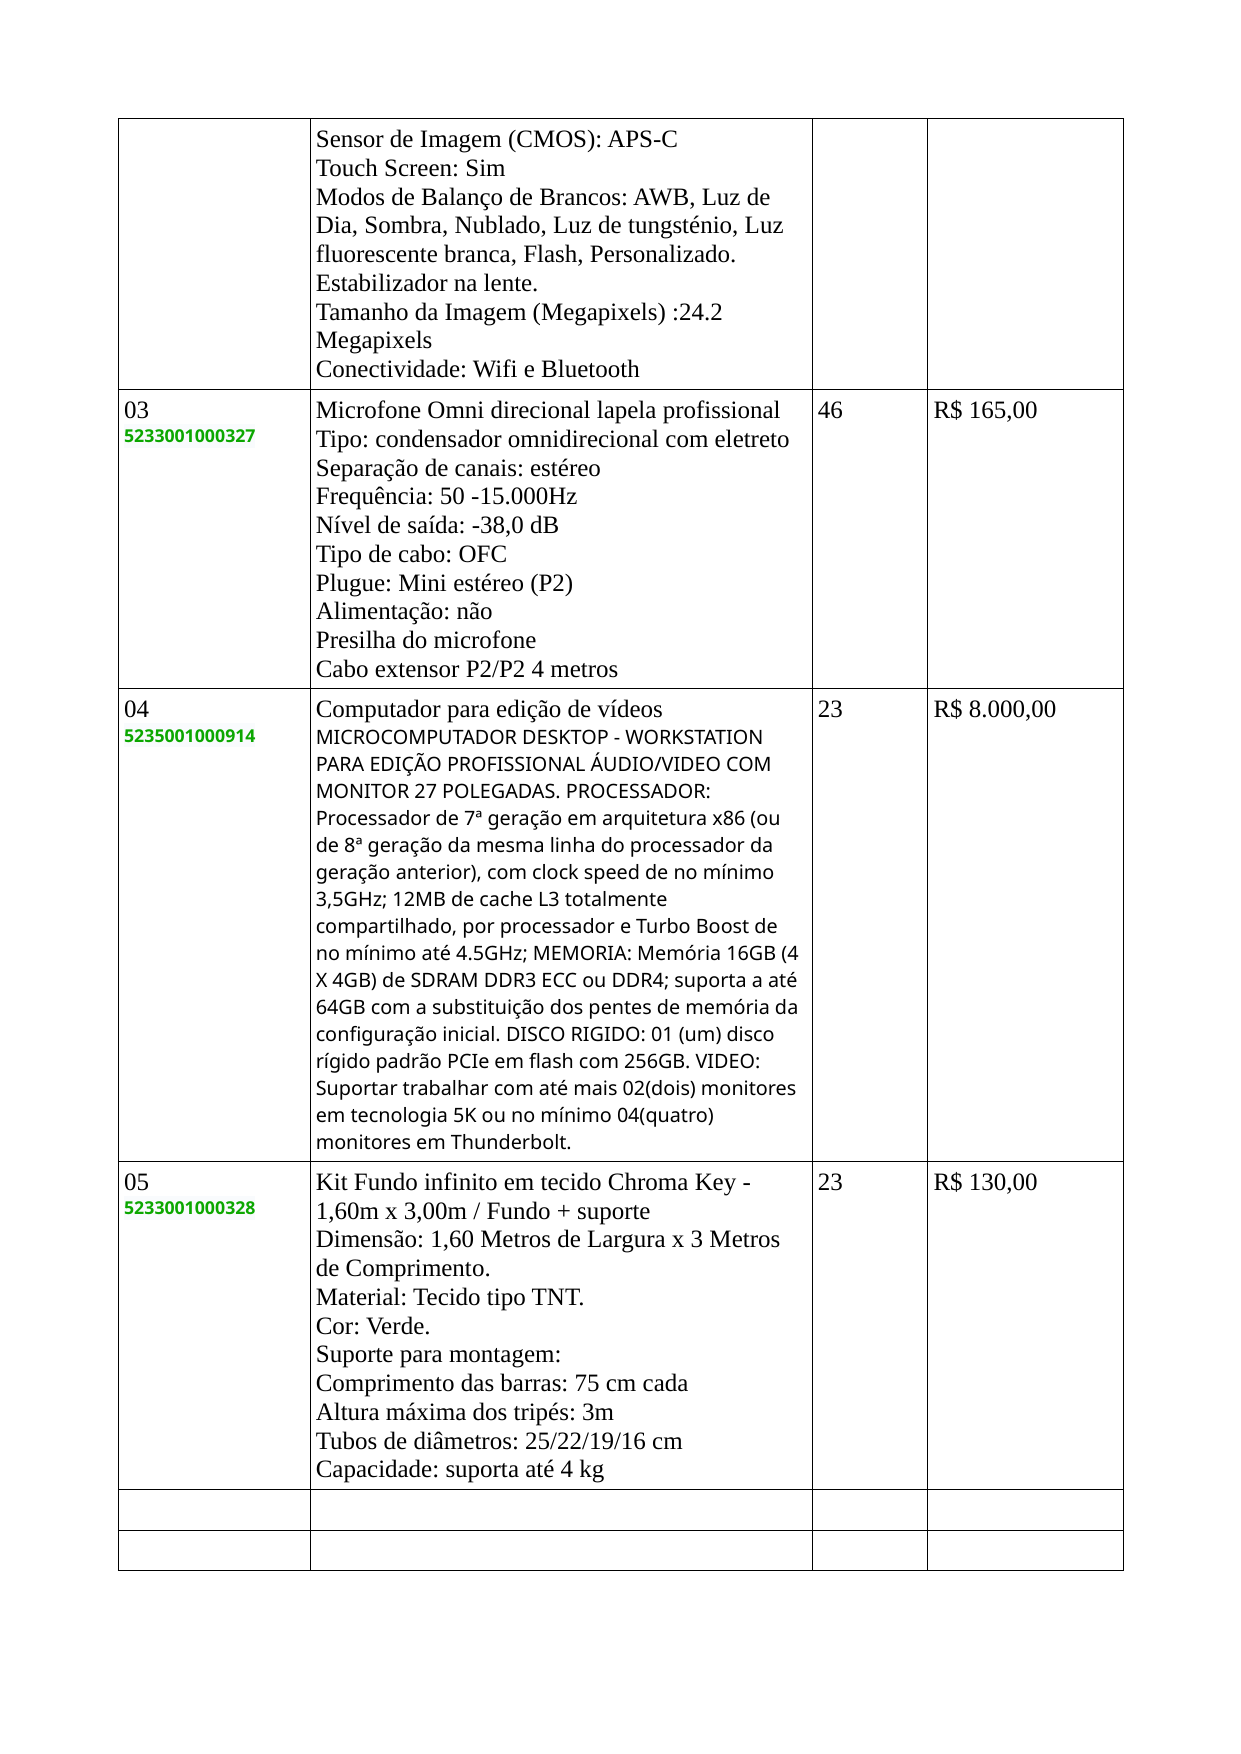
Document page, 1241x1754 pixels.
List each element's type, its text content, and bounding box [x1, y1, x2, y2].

table_cell 23 [813, 689, 927, 1161]
table_cell Sensor de Imagem (CMOS): APS-C Touch Screen: Sim Modos de Balanço de Brancos: AWB, Luz de Dia, Sombra, Nublado, Luz de tungsténio, Luz fluorescente branca, Flash, Personalizado. Estabilizador na lente. Tamanho da Imagem (Megapixels) :24.2 Megapixels Conectividade: Wifi e Bluetooth [311, 119, 812, 389]
table_cell Microfone Omni direcional lapela profissional Tipo: condensador omnidirecional com eletreto Separação de canais: estéreo Frequência: 50 -15.000Hz Nível de saída: -38,0 dB Tipo de cabo: OFC Plugue: Mini estéreo (P2) Alimentação: não Presilha do microfone Cabo extensor P2/P2 4 metros [311, 390, 812, 688]
table_cell 04 5235001000914 [119, 689, 310, 1161]
table_cell [813, 1490, 927, 1530]
table_cell [119, 119, 310, 389]
table_cell [928, 1531, 1123, 1570]
table_cell [813, 1531, 927, 1570]
table_cell [813, 119, 927, 389]
table_cell [119, 1531, 310, 1570]
table_cell 46 [813, 390, 927, 688]
table_cell Kit Fundo infinito em tecido Chroma Key - 1,60m x 3,00m / Fundo + suporte Dimensão: 1,60 Metros de Largura x 3 Metros de Comprimento. Material: Tecido tipo TNT. Cor: Verde. Suporte para montagem: Comprimento das barras: 75 cm cada Altura máxima dos tripés: 3m Tubos de diâmetros: 25/22/19/16 cm Capacidade: suporta até 4 kg [311, 1162, 812, 1489]
table_cell R$ 8.000,00 [928, 689, 1123, 1161]
table_cell [311, 1531, 812, 1570]
table_cell R$ 130,00 [928, 1162, 1123, 1489]
table_cell [928, 119, 1123, 389]
table_cell R$ 165,00 [928, 390, 1123, 688]
table_cell [119, 1490, 310, 1530]
table_cell [311, 1490, 812, 1530]
table_cell 23 [813, 1162, 927, 1489]
table_cell [928, 1490, 1123, 1530]
table_cell 05 5233001000328 [119, 1162, 310, 1489]
table_cell Computador para edição de vídeos MICROCOMPUTADOR DESKTOP - WORKSTATION PARA EDIÇÃO PROFISSIONAL ÁUDIO/VIDEO COM MONITOR 27 POLEGADAS. PROCESSADOR: Processador de 7ª geração em arquitetura x86 (ou de 8ª geração da mesma linha do processador da geração anterior), com clock speed de no mínimo 3,5GHz; 12MB de cache L3 totalmente compartilhado, por processador e Turbo Boost de no mínimo até 4.5GHz; MEMORIA: Memória 16GB (4 X 4GB) de SDRAM DDR3 ECC ou DDR4; suporta a até 64GB com a substituição dos pentes de memória da configuração inicial. DISCO RIGIDO: 01 (um) disco rígido padrão PCIe em flash com 256GB. VIDEO: Suportar trabalhar com até mais 02(dois) monitores em tecnologia 5K ou no mínimo 04(quatro) monitores em Thunderbolt. [311, 689, 812, 1161]
table_cell 03 5233001000327 [119, 390, 310, 688]
